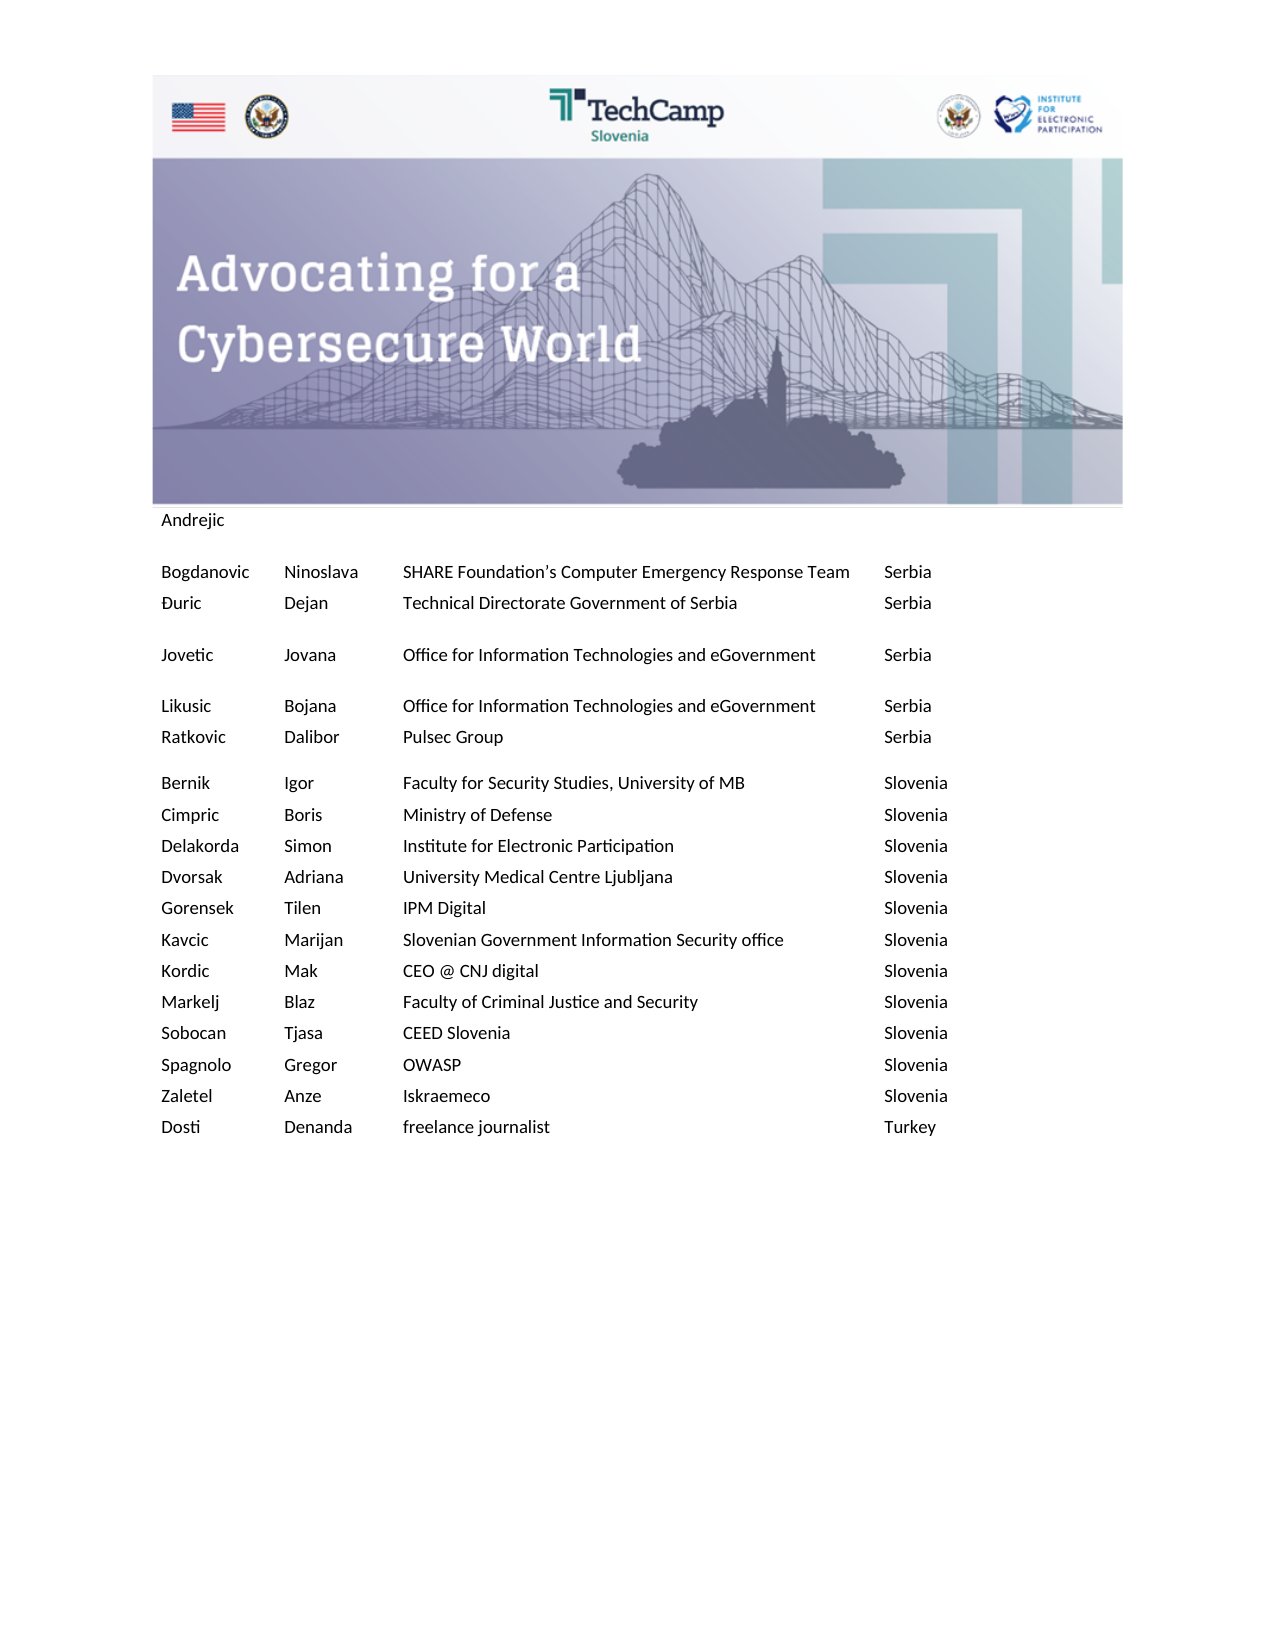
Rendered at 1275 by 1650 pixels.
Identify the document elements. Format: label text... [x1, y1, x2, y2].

table_cell Bogdanovic [150, 531, 273, 583]
table_cell Slovenia [873, 1013, 1052, 1044]
table_cell Zaletel [150, 1076, 273, 1107]
table_cell freelance journalist [392, 1107, 873, 1138]
table_cell Kavcic [150, 919, 273, 951]
table_cell Slovenian Government Information Security office [392, 919, 873, 951]
table_cell Boris [273, 794, 392, 826]
table_cell Institute for Electronic Participation [392, 826, 873, 857]
table_cell Andrejic [150, 509, 273, 531]
table_cell Technical Directorate Government of Serbia [392, 583, 873, 614]
table_cell Slovenia [873, 794, 1052, 826]
table_cell Office for Information Technologies and eGovernment [392, 666, 873, 717]
table_cell Mak [273, 951, 392, 982]
table_cell University Medical Centre Ljubljana [392, 857, 873, 888]
table_cell Kordic [150, 951, 273, 982]
table_cell Slovenia [873, 919, 1052, 951]
table_cell CEO @ CNJ digital [392, 951, 873, 982]
table_cell Dejan [273, 583, 392, 614]
table_cell Simon [273, 826, 392, 857]
table_cell Slovenia [873, 749, 1052, 794]
table_cell Blaz [273, 982, 392, 1013]
table_cell Spagnolo [150, 1044, 273, 1076]
table_cell Cimpric [150, 794, 273, 826]
table_cell Office for Information Technologies and eGovernment [392, 614, 873, 666]
table_cell CEED Slovenia [392, 1013, 873, 1044]
table_cell Serbia [873, 583, 1052, 614]
table_cell Bernik [150, 749, 273, 794]
table_cell Dalibor [273, 717, 392, 748]
table_cell Slovenia [873, 1044, 1052, 1076]
table_cell Iskraemeco [392, 1076, 873, 1107]
table_cell Adriana [273, 857, 392, 888]
table_cell Ratkovic [150, 717, 273, 748]
table_cell Faculty of Criminal Justice and Security [392, 982, 873, 1013]
table_cell Slovenia [873, 951, 1052, 982]
table_cell Marijan [273, 919, 392, 951]
table_cell Markelj [150, 982, 273, 1013]
table_cell Slovenia [873, 826, 1052, 857]
picture [152, 75, 1123, 509]
table_cell Igor [273, 749, 392, 794]
table_cell Denanda [273, 1107, 392, 1138]
table_cell Serbia [873, 717, 1052, 748]
table_cell Jovetic [150, 614, 273, 666]
table_cell Delakorda [150, 826, 273, 857]
table_cell Faculty for Security Studies, University of MB [392, 749, 873, 794]
table_cell Gregor [273, 1044, 392, 1076]
table_cell [273, 509, 392, 531]
table_cell Anze [273, 1076, 392, 1107]
table_cell SHARE Foundation’s Computer Emergency Response Team [392, 531, 873, 583]
table_cell OWASP [392, 1044, 873, 1076]
table_cell Tilen [273, 888, 392, 919]
table_cell Jovana [273, 614, 392, 666]
table_cell Ninoslava [273, 531, 392, 583]
table_cell Serbia [873, 531, 1052, 583]
table_cell Bojana [273, 666, 392, 717]
table_cell Dosti [150, 1107, 273, 1138]
table_cell Đuric [150, 583, 273, 614]
table_cell Turkey [873, 1107, 1052, 1138]
table_cell Slovenia [873, 982, 1052, 1013]
table_cell Ministry of Defense [392, 794, 873, 826]
table_cell Likusic [150, 666, 273, 717]
table_cell Slovenia [873, 888, 1052, 919]
table_cell Pulsec Group [392, 717, 873, 748]
table_cell Sobocan [150, 1013, 273, 1044]
table_cell Dvorsak [150, 857, 273, 888]
table_cell [873, 509, 1052, 531]
table_cell Serbia [873, 614, 1052, 666]
table_cell [392, 509, 873, 531]
table_cell Slovenia [873, 857, 1052, 888]
table_cell IPM Digital [392, 888, 873, 919]
table_cell Gorensek [150, 888, 273, 919]
table_cell Slovenia [873, 1076, 1052, 1107]
table_cell Tjasa [273, 1013, 392, 1044]
table_cell Serbia [873, 666, 1052, 717]
